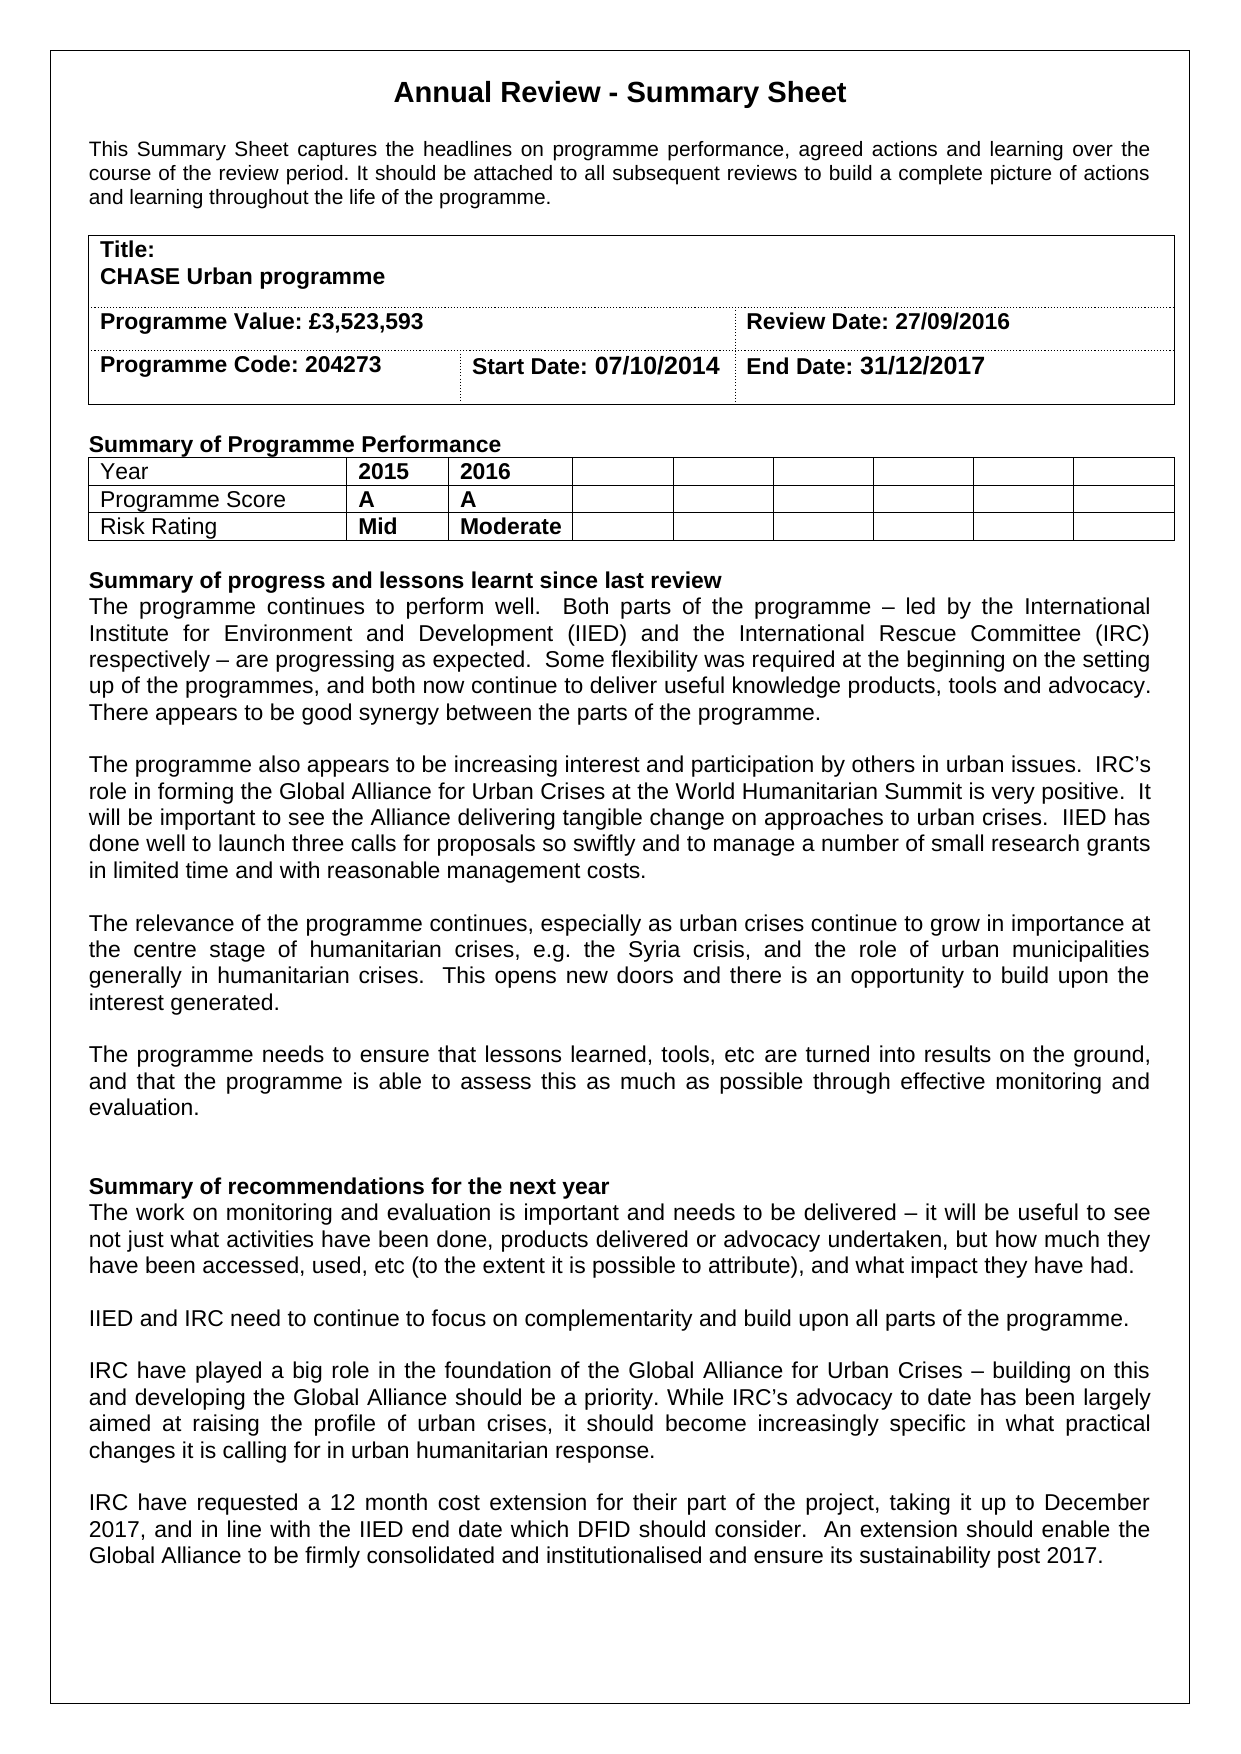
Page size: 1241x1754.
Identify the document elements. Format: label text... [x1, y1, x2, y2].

table_cell [874, 486, 973, 512]
table_cell A [449, 486, 572, 512]
table_cell Review Date: 27/09/2016 [735, 307, 1174, 350]
table_cell Programme Score [89, 486, 346, 512]
table_header [573, 458, 673, 485]
text This Summary Sheet captures the headlines on programme performance, agreed actions and learning over the course of the review period. It should be attached to all subsequent reviews to build a complete picture of actions and learning throughout the life of the programme. [89, 137, 1152, 209]
text IRC have requested a 12 month cost extension for their part of the project, taking it up to December 2017, and in line with the IIED end date which DFID should consider. An extension should enable the Global Alliance to be firmly consolidated and institutionalised and ensure its sustainability post 2017. [89, 1489, 1152, 1568]
text Summary of progress and lessons learnt since last review [89, 567, 1152, 593]
text The programme continues to perform well. Both parts of the programme – led by the International Institute for Environment and Development (IIED) and the International Rescue Committee (IRC) respectively – are progressing as expected. Some flexibility was required at the beginning on the setting up of the programmes, and both now continue to deliver useful knowledge products, tools and advocacy. There appears to be good synergy between the parts of the programme. [89, 593, 1152, 725]
table_header [874, 458, 973, 485]
text The programme also appears to be increasing interest and participation by others in urban issues. IRC’s role in forming the Global Alliance for Urban Crises at the World Humanitarian Summit is very positive. It will be important to see the Alliance delivering tangible change on approaches to urban crises. IIED has done well to launch three calls for proposals so swiftly and to manage a number of small research grants in limited time and with reasonable management costs. [89, 751, 1152, 883]
text IRC have played a big role in the foundation of the Global Alliance for Urban Crises – building on this and developing the Global Alliance should be a priority. While IRC’s advocacy to date has been largely aimed at raising the profile of urban crises, it should become increasingly specific in what practical changes it is calling for in urban humanitarian response. [89, 1357, 1152, 1463]
text The work on monitoring and evaluation is important and needs to be delivered – it will be useful to see not just what activities have been done, products delivered or advocacy undertaken, but how much they have been accessed, used, etc (to the extent it is possible to attribute), and what impact they have had. [89, 1199, 1152, 1278]
table_cell [874, 513, 973, 539]
text Summary of recommendations for the next year [89, 1173, 1152, 1199]
table_header 2015 [347, 458, 448, 485]
table_header Title: CHASE Urban programme [89, 236, 1174, 307]
table_header Year [89, 458, 346, 485]
table_cell Programme Value: £3,523,593 [89, 307, 735, 350]
table_cell [573, 486, 673, 512]
table_cell [1074, 486, 1174, 512]
text Summary of Programme Performance [89, 431, 1152, 457]
text Annual Review - Summary Sheet [89, 75, 1152, 108]
table_cell [774, 486, 873, 512]
table_header [774, 458, 873, 485]
table_cell [674, 513, 773, 539]
table_header [974, 458, 1073, 485]
table_cell [974, 513, 1073, 539]
text The relevance of the programme continues, especially as urban crises continue to grow in importance at the centre stage of humanitarian crises, e.g. the Syria crisis, and the role of urban municipalities generally in humanitarian crises. This opens new doors and there is an opportunity to build upon the interest generated. [89, 909, 1152, 1015]
table_cell [774, 513, 873, 539]
table_cell [573, 513, 673, 539]
table_header [674, 458, 773, 485]
table_header 2016 [449, 458, 572, 485]
table_cell [1074, 513, 1174, 539]
table_cell A [347, 486, 448, 512]
text The programme needs to ensure that lessons learned, tools, etc are turned into results on the ground, and that the programme is able to assess this as much as possible through effective monitoring and evaluation. [89, 1041, 1152, 1120]
table_cell [674, 486, 773, 512]
text IIED and IRC need to continue to focus on complementarity and build upon all parts of the programme. [89, 1305, 1152, 1331]
table_cell Programme Code: 204273 [89, 350, 461, 403]
table_cell Risk Rating [89, 513, 346, 539]
table_cell [974, 486, 1073, 512]
table_header [1074, 458, 1174, 485]
table_cell Start Date: 07/10/2014 [461, 350, 735, 403]
table_cell Moderate [449, 513, 572, 539]
table_cell End Date: 31/12/2017 [735, 350, 1174, 403]
table_cell Mid [347, 513, 448, 539]
